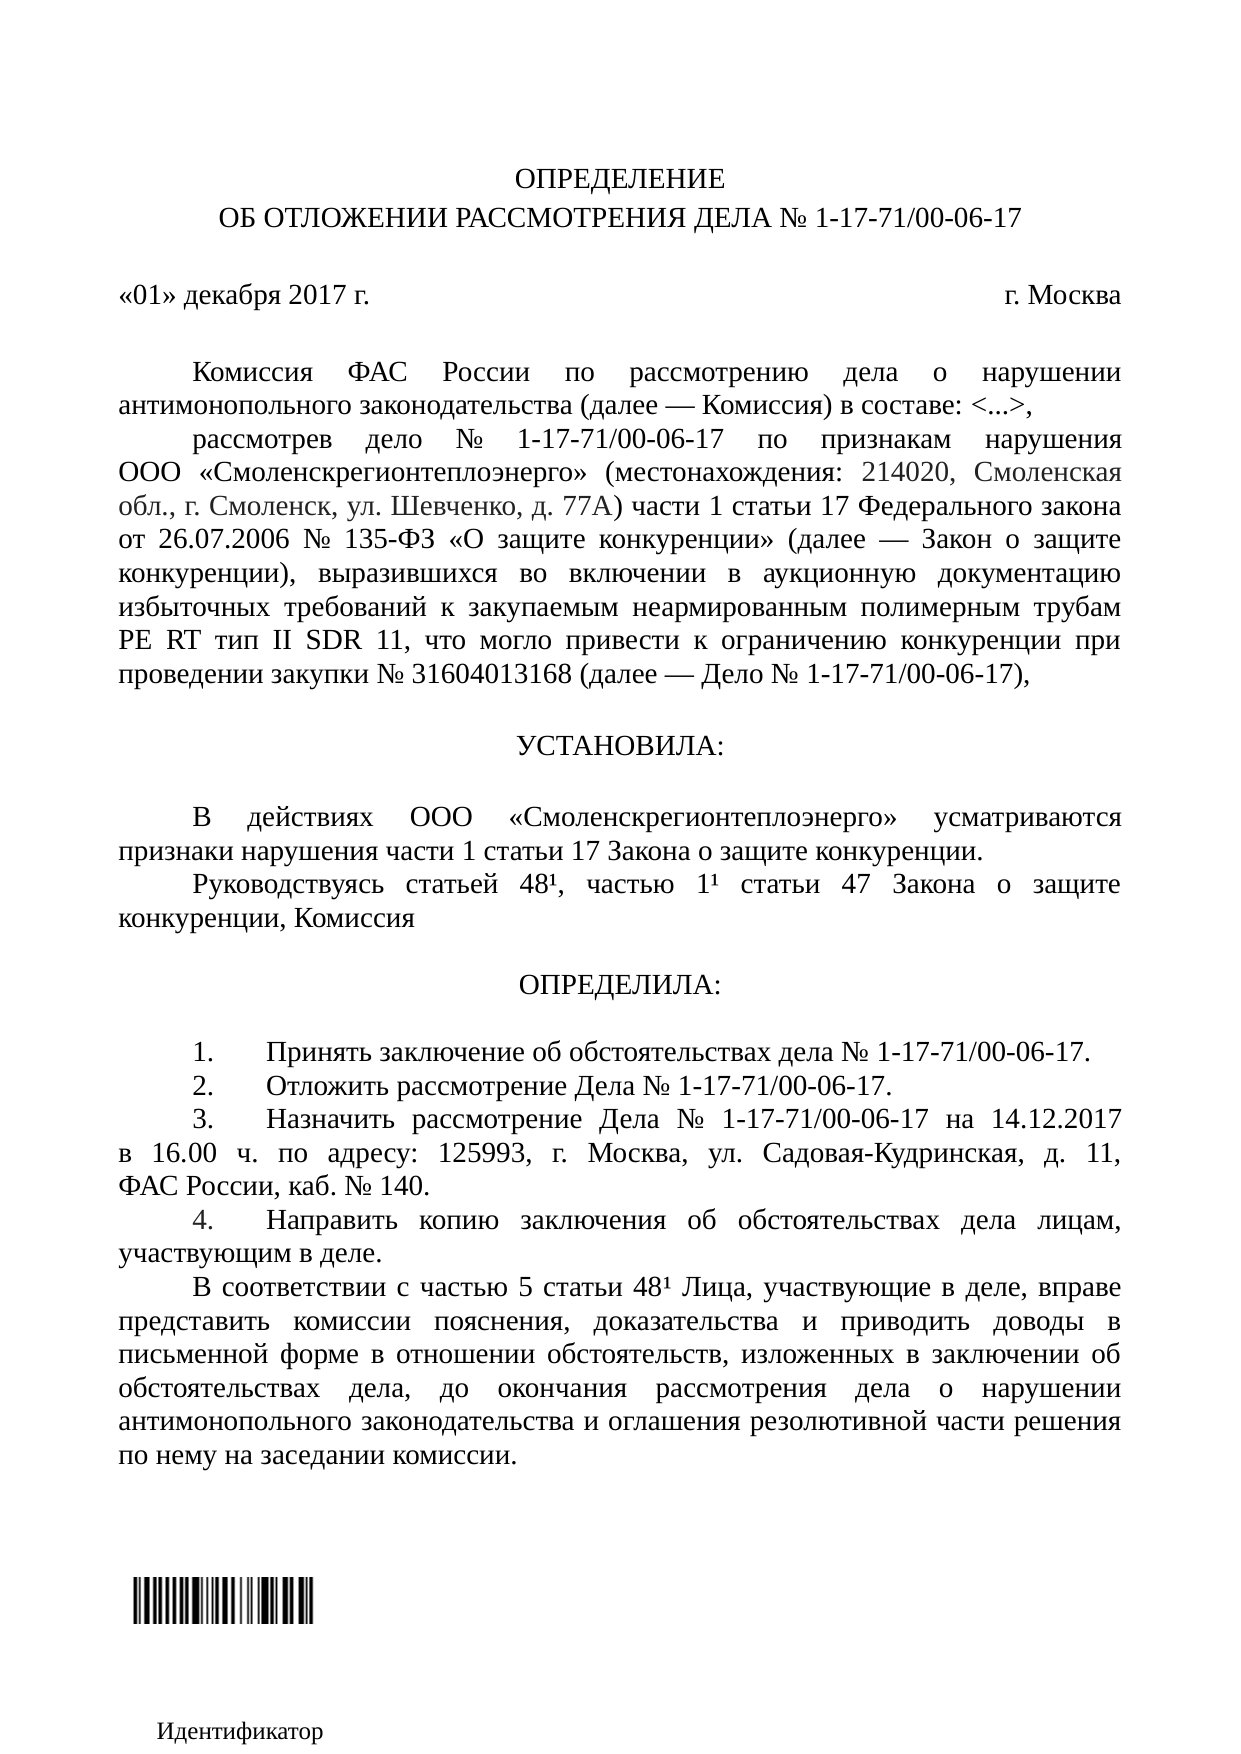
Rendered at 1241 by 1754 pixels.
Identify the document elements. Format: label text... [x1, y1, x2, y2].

text ОПРЕДЕЛЕНИЕ [118, 161, 1122, 195]
picture [118, 1577, 331, 1624]
text 1. Принять заключение об обстоятельствах дела № 1-17-71/00-06-17. [118, 1034, 1122, 1068]
text 2. Отложить рассмотрение Дела № 1-17-71/00-06-17. [118, 1068, 1122, 1101]
text рассмотрев дело № 1-17-71/00-06-17 по признакам нарушения ООО «Смоленскрегионтеплоэнерго» (местонахождения: 214020, Смоленская обл., г. Смоленск, ул. Шевченко, д. 77А) части 1 статьи 17 Федерального закона от 26.07.2006 № 135-ФЗ «О защите конкуренции» (далее — Закон о защите конкуренции), выразившихся во включении в аукционную документацию избыточных требований к закупаемым неармированным полимерным трубам PE RT тип II SDR 11, что могло привести к ограничению конкуренции при проведении закупки № 31604013168 (далее — Дело № 1-17-71/00-06-17), [118, 421, 1122, 689]
text Комиссия ФАС России по рассмотрению дела о нарушении антимонопольного законодательства (далее — Комиссия) в составе: <...>, [118, 354, 1122, 421]
text 4. Направить копию заключения об обстоятельствах дела лицам, участвующим в деле. [118, 1202, 1122, 1269]
text В соответствии с частью 5 статьи 48¹ Лица, участвующие в деле, вправе представить комиссии пояснения, доказательства и приводить доводы в письменной форме в отношении обстоятельств, изложенных в заключении об обстоятельствах дела, до окончания рассмотрения дела о нарушении антимонопольного законодательства и оглашения резолютивной части решения по нему на заседании комиссии. [118, 1269, 1122, 1470]
text Руководствуясь статьей 48¹, частью 1¹ статьи 47 Закона о защите конкуренции, Комиссия [118, 867, 1122, 934]
text ОБ ОТЛОЖЕНИИ РАССМОТРЕНИЯ ДЕЛА № 1-17-71/00-06-17 [118, 200, 1122, 233]
text В действиях ООО «Смоленскрегионтеплоэнерго» усматриваются признаки нарушения части 1 статьи 17 Закона о защите конкуренции. [118, 799, 1122, 867]
text ОПРЕДЕЛИЛА: [118, 967, 1122, 1001]
text 3. Назначить рассмотрение Дела № 1-17-71/00-06-17 на 14.12.2017 в 16.00 ч. по адресу: 125993, г. Москва, ул. Садовая-Кудринская, д. 11, ФАС России, каб. № 140. [118, 1101, 1122, 1202]
text «01» декабря 2017 г. г. Москва [118, 277, 1122, 310]
text УСТАНОВИЛА: [118, 728, 1122, 761]
